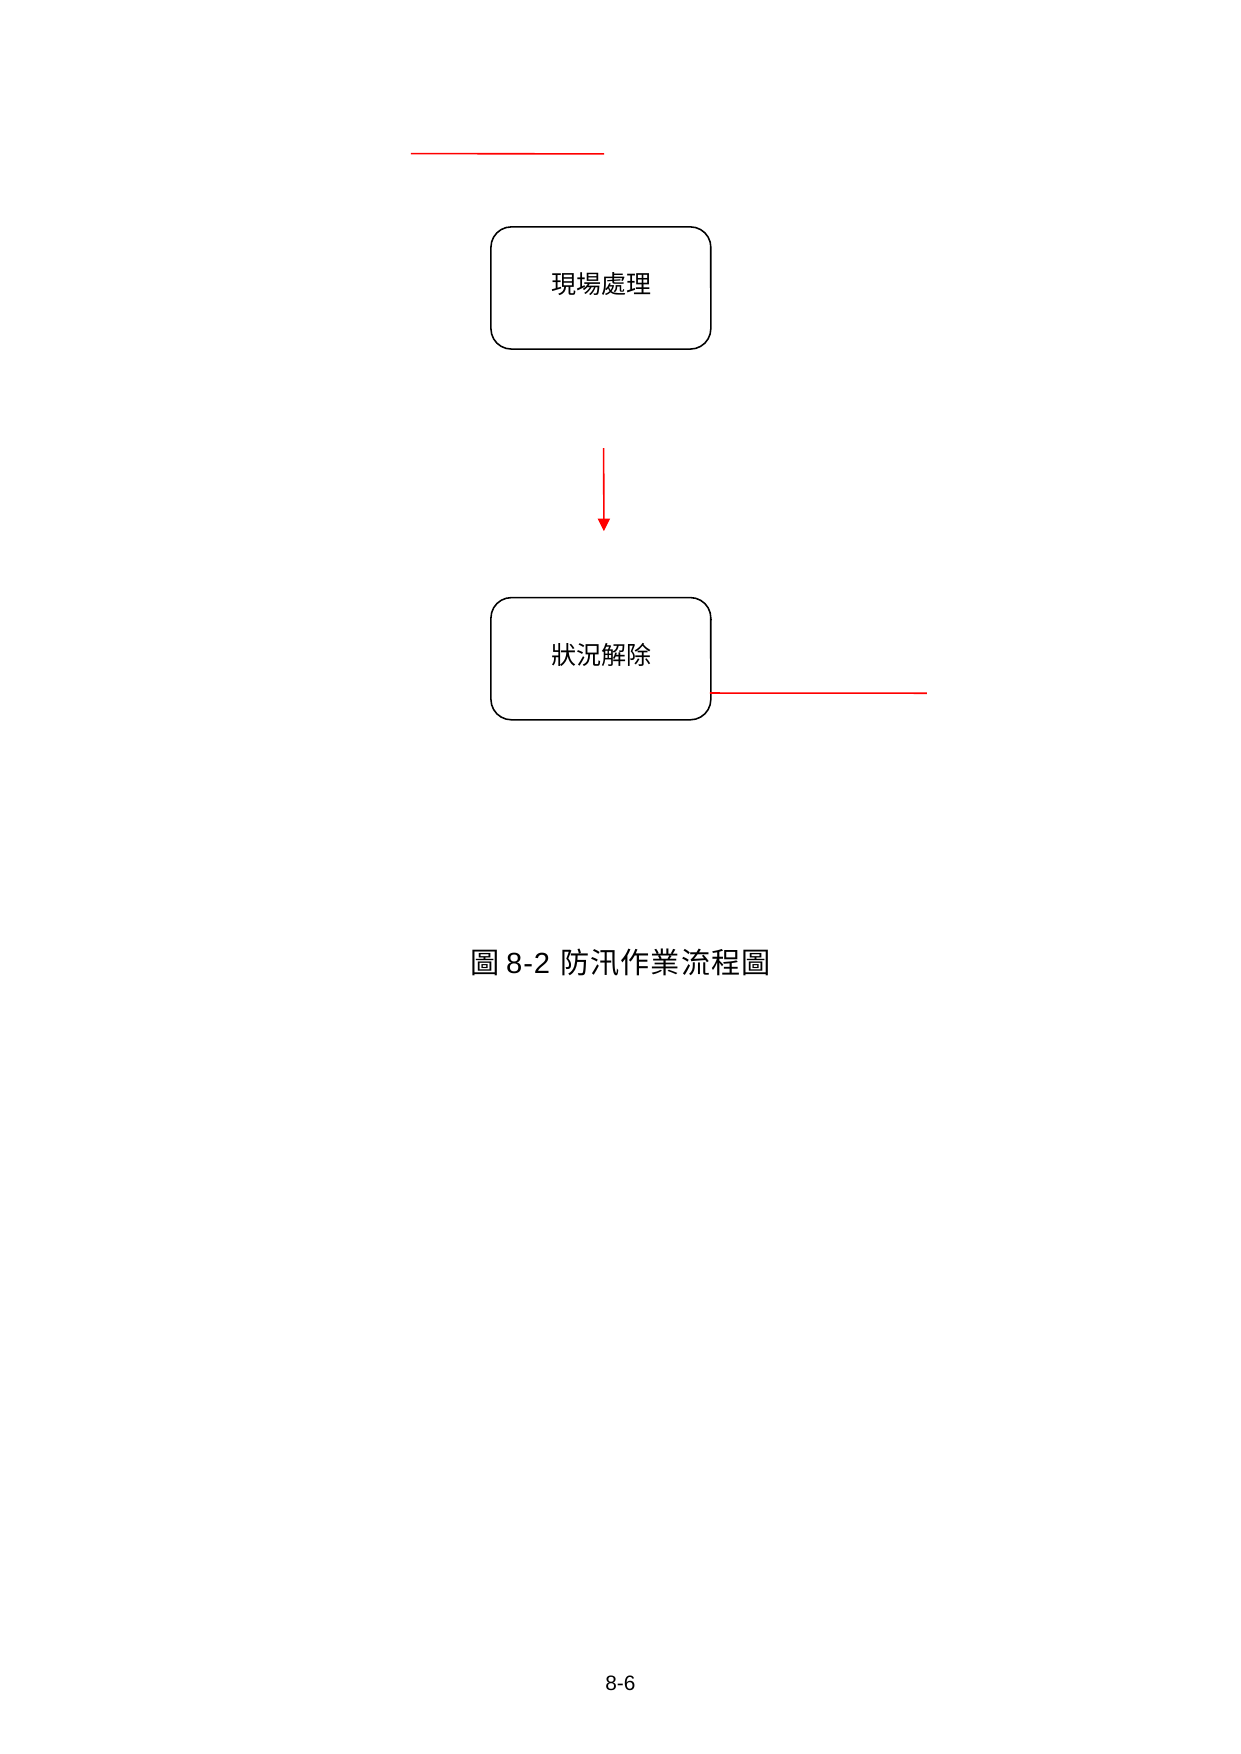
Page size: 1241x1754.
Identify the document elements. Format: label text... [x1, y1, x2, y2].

text 圖8-2 防汛作業流程圖 [89, 939, 1152, 982]
